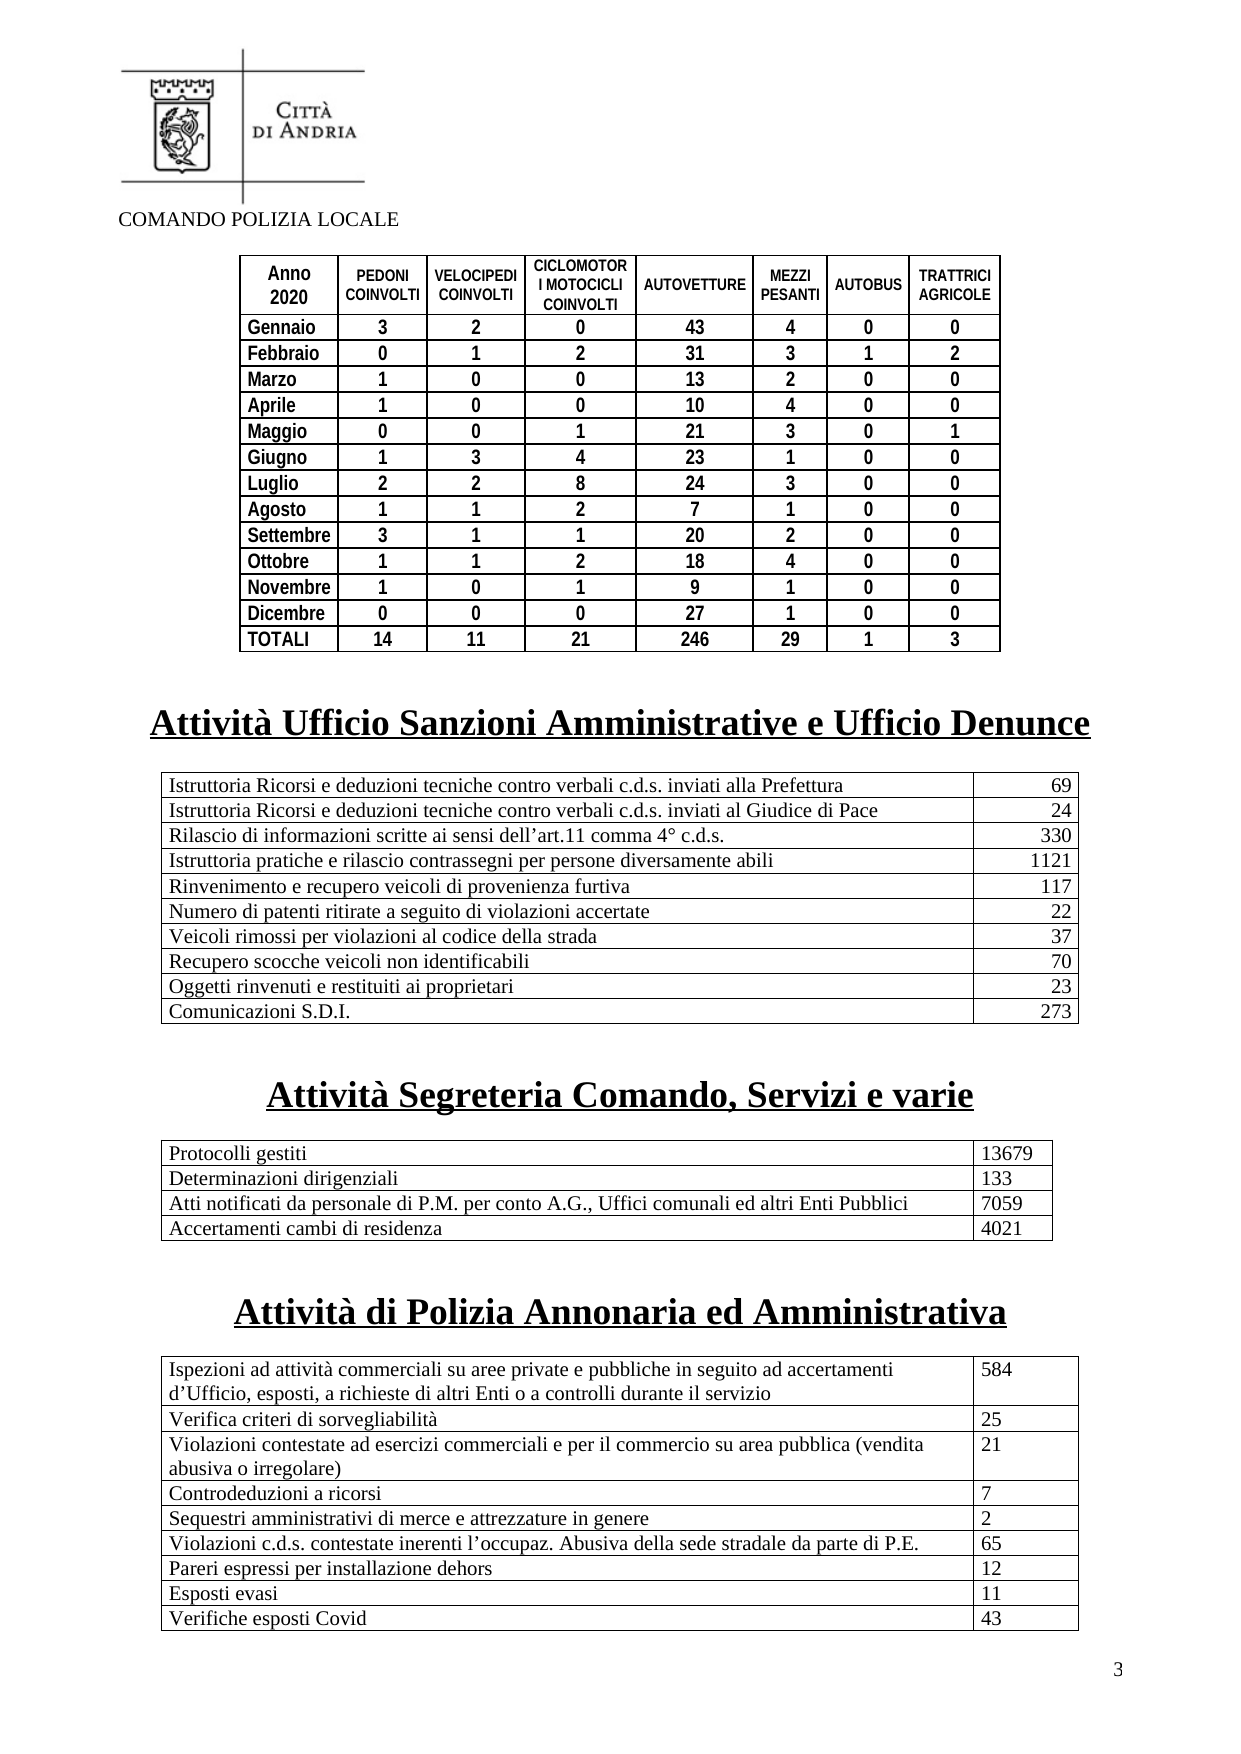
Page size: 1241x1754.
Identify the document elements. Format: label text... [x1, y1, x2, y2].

table_cell 0 [910, 315, 999, 338]
table_cell Luglio [241, 471, 337, 495]
subtitle Attività Ufficio Sanzioni Amministrative e Ufficio Denunce [118, 700, 1122, 743]
table_header 69 [974, 773, 1078, 797]
table_cell 2 [428, 315, 524, 338]
table_cell 0 [910, 601, 999, 625]
table_cell Marzo [241, 367, 337, 391]
table_cell Agosto [241, 497, 337, 521]
table_cell 0 [828, 445, 908, 469]
table_cell 0 [526, 367, 635, 391]
list Attività Segreteria Comando, Servizi e varie [118, 1072, 1122, 1115]
table_cell 31 [637, 341, 752, 364]
table_cell 21 [974, 1432, 1078, 1480]
table_cell 2 [754, 523, 826, 547]
table_cell Dicembre [241, 601, 337, 625]
table_cell 24 [974, 798, 1078, 822]
table_cell 7059 [974, 1191, 1052, 1215]
table_cell Sequestri amministrativi di merce e attrezzature in genere [162, 1506, 973, 1530]
table_cell Recupero scocche veicoli non identificabili [162, 949, 973, 973]
table_cell Violazioni contestate ad esercizi commerciali e per il commercio su area pubblica (vendita abusiva o irregolare) [162, 1432, 973, 1480]
table_cell 0 [526, 315, 635, 338]
table_cell 23 [637, 445, 752, 469]
table_header CICLOMOTORI MOTOCICLI COINVOLTI [526, 256, 635, 313]
table_cell 11 [428, 627, 524, 651]
table_cell 13 [637, 367, 752, 391]
table_cell 3 [754, 419, 826, 443]
table_cell 4 [526, 445, 635, 469]
table_header AUTOVETTURE [637, 256, 752, 313]
table_cell 0 [428, 575, 524, 599]
table_cell Accertamenti cambi di residenza [162, 1216, 973, 1240]
table_cell 18 [637, 549, 752, 573]
table_cell 27 [637, 601, 752, 625]
table_cell 0 [910, 497, 999, 521]
table_cell 117 [974, 874, 1078, 898]
table_cell 2 [428, 471, 524, 495]
table_cell 246 [637, 627, 752, 651]
table_cell 11 [974, 1581, 1078, 1605]
table_cell 29 [754, 627, 826, 651]
table_cell Maggio [241, 419, 337, 443]
table_cell 273 [974, 999, 1078, 1023]
table_cell 1 [339, 445, 426, 469]
table_cell Istruttoria Ricorsi e deduzioni tecniche contro verbali c.d.s. inviati al Giudice di Pace [162, 798, 973, 822]
table_cell Istruttoria pratiche e rilascio contrassegni per persone diversamente abili [162, 849, 973, 872]
table_cell 0 [828, 497, 908, 521]
table_cell 24 [637, 471, 752, 495]
table_cell 0 [428, 393, 524, 417]
table_cell Determinazioni dirigenziali [162, 1166, 973, 1190]
table_cell 0 [339, 419, 426, 443]
table_cell Atti notificati da personale di P.M. per conto A.G., Uffici comunali ed altri Enti Pubblici [162, 1191, 973, 1215]
table_cell 1 [339, 575, 426, 599]
table_cell 43 [974, 1606, 1078, 1630]
table_cell 14 [339, 627, 426, 651]
table_cell 3 [339, 523, 426, 547]
table_cell Novembre [241, 575, 337, 599]
table_cell 3 [910, 627, 999, 651]
table_cell 21 [637, 419, 752, 443]
table_cell 65 [974, 1531, 1078, 1555]
table_header VELOCIPEDI COINVOLTI [428, 256, 524, 313]
table_cell TOTALI [241, 627, 337, 651]
table_cell Violazioni c.d.s. contestate inerenti l’occupaz. Abusiva della sede stradale da parte di P.E. [162, 1531, 973, 1555]
table_cell 12 [974, 1556, 1078, 1580]
table_cell 330 [974, 823, 1078, 847]
table_cell 0 [339, 601, 426, 625]
table_cell 0 [828, 549, 908, 573]
table_cell 0 [526, 601, 635, 625]
table_cell 0 [910, 367, 999, 391]
table_cell 4 [754, 549, 826, 573]
table_header Ispezioni ad attività commerciali su aree private e pubbliche in seguito ad accertamenti d’Ufficio, esposti, a richieste di altri Enti o a controlli durante il servizio [162, 1357, 973, 1405]
table_header TRATTRICI AGRICOLE [910, 256, 999, 313]
table_cell Ottobre [241, 549, 337, 573]
table_cell 1 [526, 575, 635, 599]
table_cell Settembre [241, 523, 337, 547]
table_cell 7 [974, 1481, 1078, 1505]
table_cell 0 [428, 601, 524, 625]
table_header PEDONI COINVOLTI [339, 256, 426, 313]
table_cell 3 [754, 341, 826, 364]
table_cell 1 [339, 497, 426, 521]
table_cell 22 [974, 899, 1078, 923]
table_cell Esposti evasi [162, 1581, 973, 1605]
table_cell 1 [428, 341, 524, 364]
table_cell 1 [428, 497, 524, 521]
table_header Anno 2020 [241, 256, 337, 313]
table_cell Rilascio di informazioni scritte ai sensi dell’art.11 comma 4° c.d.s. [162, 823, 973, 847]
table_cell 4 [754, 393, 826, 417]
table_cell Verifiche esposti Covid [162, 1606, 973, 1630]
table_cell Aprile [241, 393, 337, 417]
table_cell 0 [828, 575, 908, 599]
table_cell 37 [974, 924, 1078, 948]
table_cell 3 [339, 315, 426, 338]
table_cell 0 [339, 341, 426, 364]
table_cell 2 [526, 549, 635, 573]
table_cell 0 [910, 523, 999, 547]
table_cell 1 [526, 523, 635, 547]
table_cell 9 [637, 575, 752, 599]
table_header 584 [974, 1357, 1078, 1405]
table_cell 1 [428, 549, 524, 573]
table_cell 2 [910, 341, 999, 364]
table_header AUTOBUS [828, 256, 908, 313]
table_cell 3 [428, 445, 524, 469]
table_cell 0 [828, 523, 908, 547]
list Attività di Polizia Annonaria ed Amministrativa [118, 1289, 1122, 1332]
table_cell Rinvenimento e recupero veicoli di provenienza furtiva [162, 874, 973, 898]
table_cell 0 [828, 419, 908, 443]
table_cell 20 [637, 523, 752, 547]
table_cell Comunicazioni S.D.I. [162, 999, 973, 1023]
table_cell 1 [339, 549, 426, 573]
table_cell 0 [910, 471, 999, 495]
table_cell 1 [339, 367, 426, 391]
table_cell 0 [828, 471, 908, 495]
table_cell 0 [910, 549, 999, 573]
table_cell 133 [974, 1166, 1052, 1190]
table_cell 8 [526, 471, 635, 495]
table_header Protocolli gestiti [162, 1141, 973, 1164]
table_cell 1 [754, 497, 826, 521]
table_cell 1 [339, 393, 426, 417]
table_header MEZZI PESANTI [754, 256, 826, 313]
table_cell 1 [754, 445, 826, 469]
table_cell 2 [526, 497, 635, 521]
table_cell 1 [754, 601, 826, 625]
table_cell 70 [974, 949, 1078, 973]
table_cell Verifica criteri di sorvegliabilità [162, 1406, 973, 1431]
table_cell 2 [754, 367, 826, 391]
table_cell 0 [910, 575, 999, 599]
table_header 13679 [974, 1141, 1052, 1164]
table_cell Febbraio [241, 341, 337, 364]
table_cell 23 [974, 974, 1078, 998]
table_cell 0 [828, 367, 908, 391]
table_cell Gennaio [241, 315, 337, 338]
table_cell Pareri espressi per installazione dehors [162, 1556, 973, 1580]
table_cell 10 [637, 393, 752, 417]
table_cell 0 [428, 419, 524, 443]
table_cell Oggetti rinvenuti e restituiti ai proprietari [162, 974, 973, 998]
table_cell 4021 [974, 1216, 1052, 1240]
table_cell 2 [339, 471, 426, 495]
table_cell 2 [526, 341, 635, 364]
table_cell 0 [526, 393, 635, 417]
table_cell Veicoli rimossi per violazioni al codice della strada [162, 924, 973, 948]
table_cell 3 [754, 471, 826, 495]
table_cell 4 [754, 315, 826, 338]
table_cell 0 [828, 393, 908, 417]
table_cell Giugno [241, 445, 337, 469]
table_cell 0 [910, 445, 999, 469]
table_cell 25 [974, 1406, 1078, 1431]
table_cell 0 [828, 315, 908, 338]
table_cell 1 [526, 419, 635, 443]
table_cell 21 [526, 627, 635, 651]
table_cell 2 [974, 1506, 1078, 1530]
table_cell 0 [828, 601, 908, 625]
table_cell Controdeduzioni a ricorsi [162, 1481, 973, 1505]
table_header Istruttoria Ricorsi e deduzioni tecniche contro verbali c.d.s. inviati alla Prefettura [162, 773, 973, 797]
table_cell 0 [428, 367, 524, 391]
table_cell 7 [637, 497, 752, 521]
picture [119, 46, 365, 206]
table_cell 1 [910, 419, 999, 443]
table_cell 1 [428, 523, 524, 547]
table_cell 1 [754, 575, 826, 599]
table_cell 0 [910, 393, 999, 417]
table_cell 1 [828, 341, 908, 364]
table_cell 1 [828, 627, 908, 651]
table_cell Numero di patenti ritirate a seguito di violazioni accertate [162, 899, 973, 923]
table_cell 1121 [974, 849, 1078, 872]
table_cell 43 [637, 315, 752, 338]
